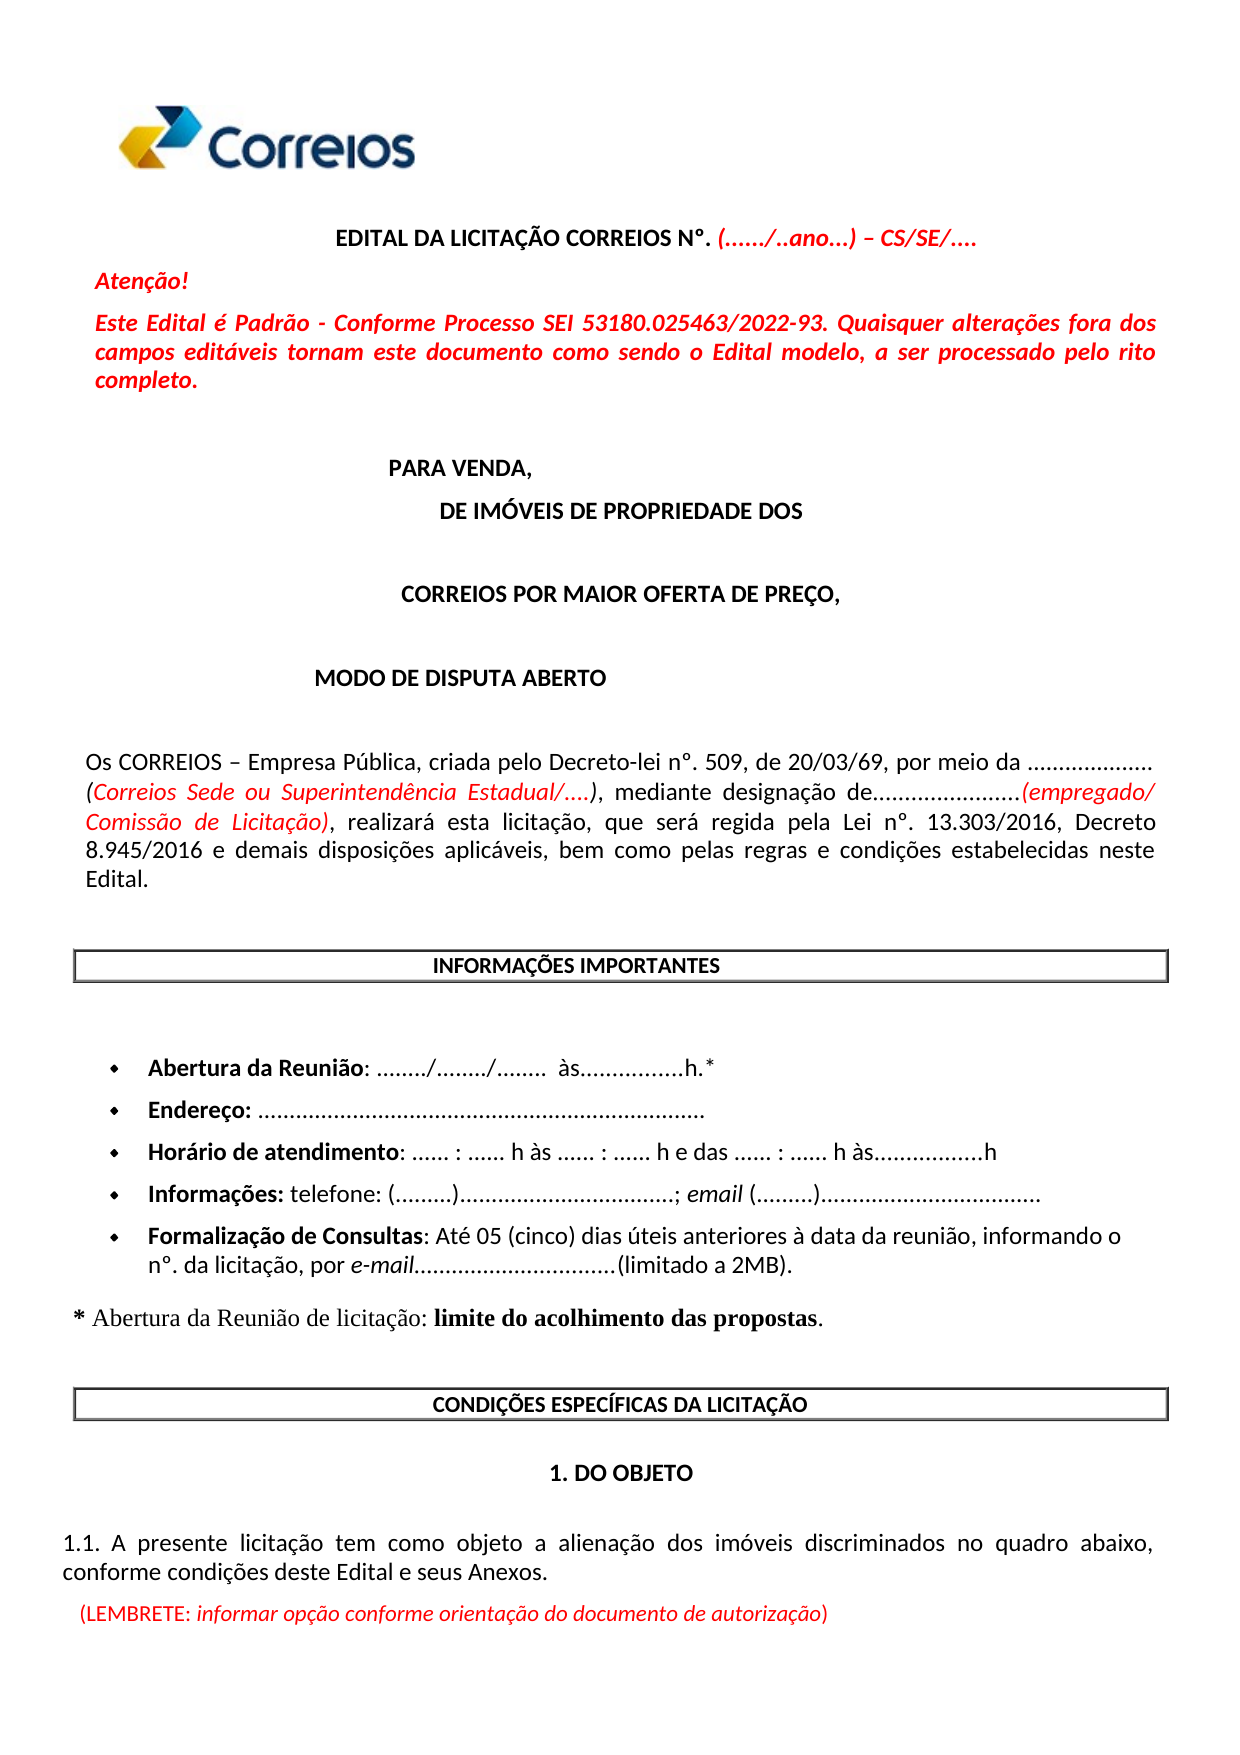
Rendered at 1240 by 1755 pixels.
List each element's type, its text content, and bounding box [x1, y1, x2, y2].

text (Correios Sede ou Superintendência Estadual/....), mediante designação de (empregado/ [85, 777, 1181, 807]
list DO OBJETO [549, 1457, 1181, 1488]
text Comissão de Licitação), realizará esta licitação, que será regida pela Lei nº. 13.303/2016, Decreto 8.945/2016 e demais disposições aplicáveis, bem como pelas regras e condições estabelecidas neste Edital. [85, 807, 1156, 894]
text Os CORREIOS – Empresa Pública, criada pelo Decreto-lei nº. 509, de 20/03/69, por meio da .................... [85, 747, 1181, 777]
list Abertura da Reunião de licitação: limite do acolhimento das propostas. [73, 1303, 1181, 1332]
subtitle PARA VENDA, [62, 453, 858, 483]
text (LEMBRETE: informar opção conforme orientação do documento de autorização) [79, 1599, 1181, 1627]
text Endereço: ....................................................................... [148, 1094, 1181, 1124]
text EDITAL DA LICITAÇÃO CORREIOS Nº. (....../..ano...) – CS/SE/.... [335, 222, 1181, 253]
text Este Edital é Padrão - Conforme Processo SEI 53180.025463/2022-93. Quaisquer alterações fora dos campos editáveis tornam este documento como sendo o Edital modelo, a ser processado pelo rito completo. [95, 308, 1158, 395]
subtitle MODO DE DISPUTA ABERTO [62, 662, 858, 693]
list A presente licitação tem como objeto a alienação dos imóveis discriminados no quadro abaixo, conforme condições deste Edital e seus Anexos. [62, 1529, 1155, 1587]
text Informações: telefone: (.........)..................................; email (.........)................................... [148, 1178, 1181, 1209]
text DE IMÓVEIS DE PROPRIEDADE DOS CORREIOS POR MAIOR OFERTA DE PREÇO, [384, 495, 858, 609]
text Abertura da Reunião: ......../......../........ às h.* [148, 1052, 1181, 1082]
subtitle Atenção! [95, 265, 1181, 296]
text Horário de atendimento: ...... : ...... h às ...... : ...... h e das ...... : ...... h às h [148, 1136, 1181, 1167]
text Formalização de Consultas: Até 05 (cinco) dias úteis anteriores à data da reunião, informando o nº. da licitação, por e-mail (limitado a 2MB). [148, 1221, 1156, 1279]
